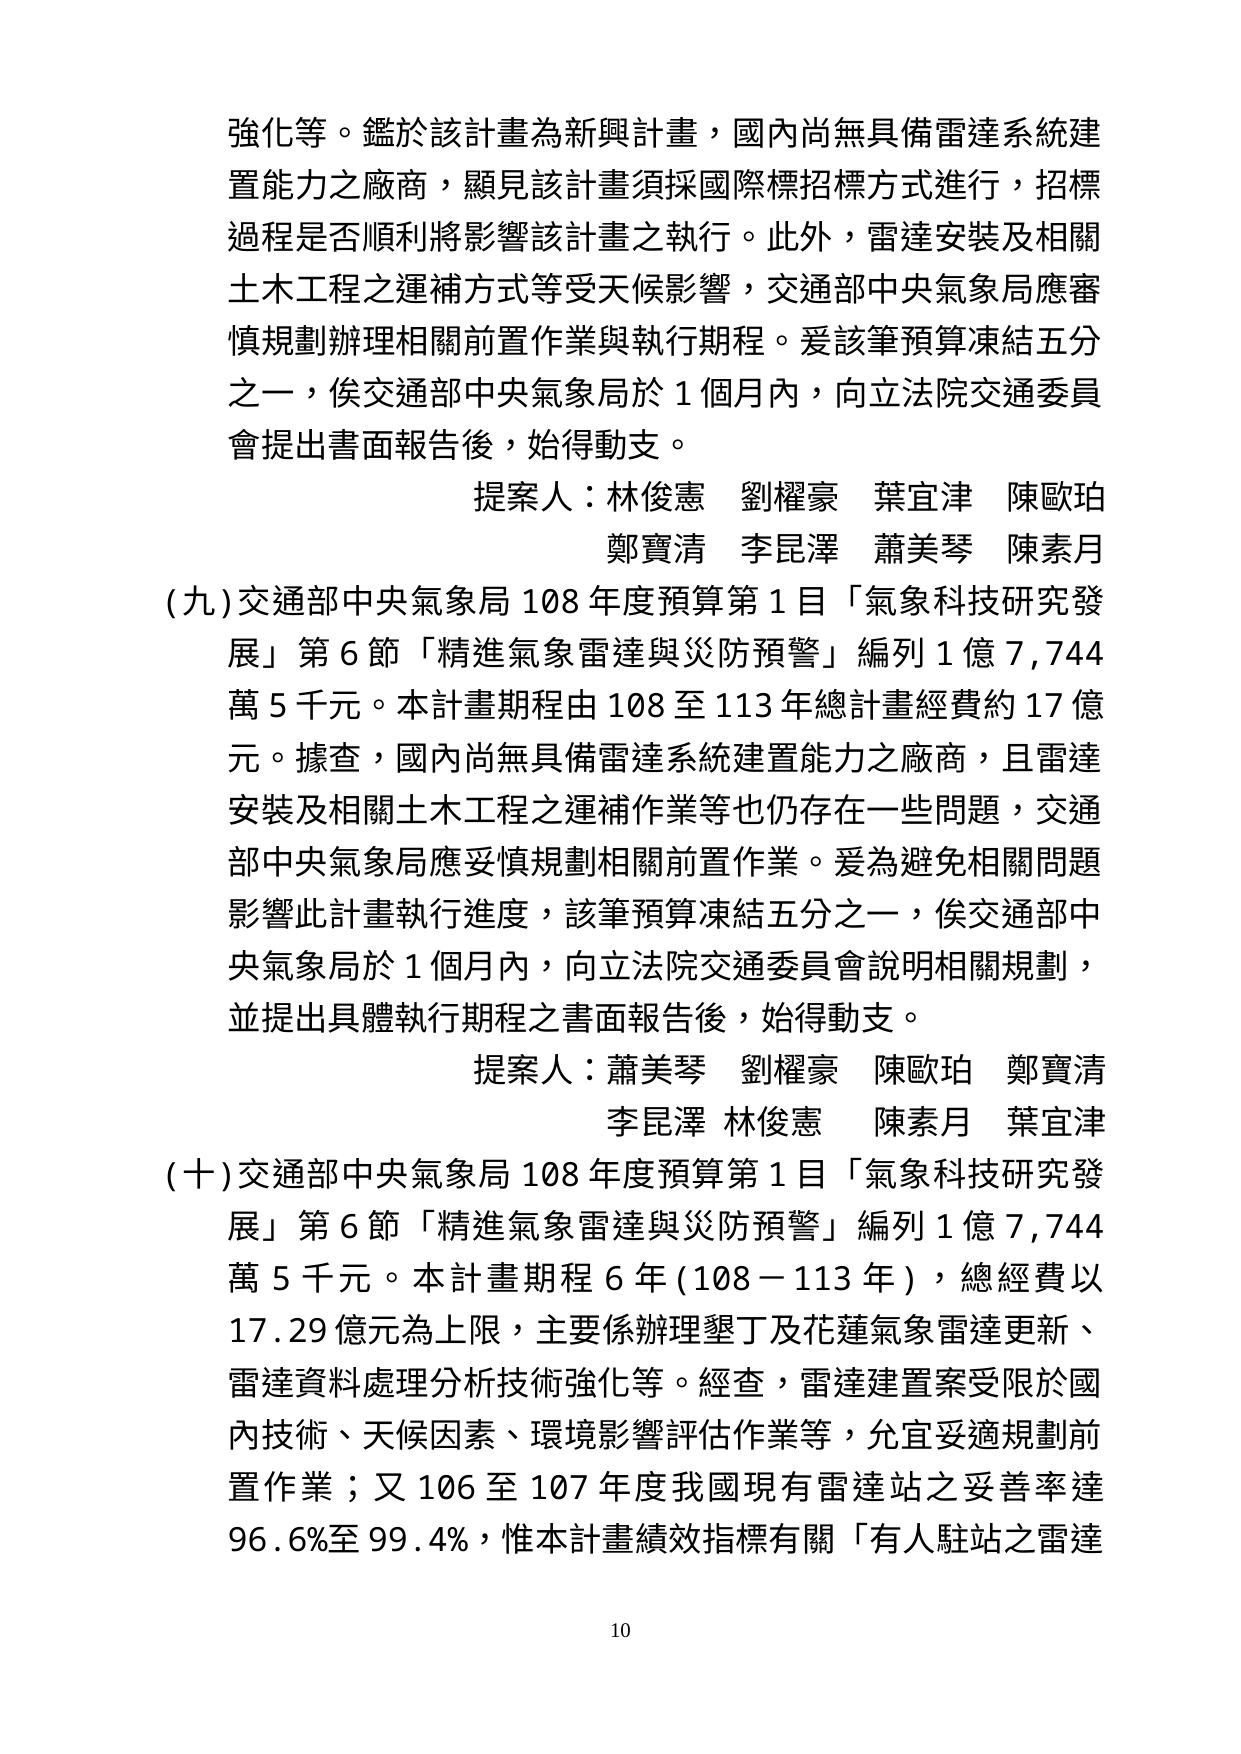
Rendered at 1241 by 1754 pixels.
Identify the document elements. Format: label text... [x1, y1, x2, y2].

text 提案人：林俊憲 劉櫂豪 葉宜津 陳歐珀 鄭寶清 李昆澤 蕭美琴 陳素月 [473, 468, 1117, 572]
text (九)交通部中央氣象局108年度預算第1目「氣象科技研究發展」第6節「精進氣象雷達與災防預警」編列1億7,744萬5千元。本計畫期程由108至113年總計畫經費約17億元。據查，國內尚無具備雷達系統建置能力之廠商，且雷達安裝及相關土木工程之運補作業等也仍存在一些問題，交通部中央氣象局應妥慎規劃相關前置作業。爰為避免相關問題影響此計畫執行進度，該筆預算凍結五分之一，俟交通部中央氣象局於1個月內，向立法院交通委員會說明相關規劃，並提出具體執行期程之書面報告後，始得動支。 [161, 572, 1104, 1041]
text (八)交通部中央氣象局108年度預算於第1目「氣象科技研究發展」第6節「精進氣象雷達與災防預警」編列1億7,744萬5千元，該項計畫為新興計畫，期程為108至113年度，主要辦理墾丁及花蓮氣象雷達更新、雷達資料處理分析技術強化等。鑑於該計畫為新興計畫，國內尚無具備雷達系統建置能力之廠商，顯見該計畫須採國際標招標方式進行，招標過程是否順利將影響該計畫之執行。此外，雷達安裝及相關土木工程之運補方式等受天候影響，交通部中央氣象局應審慎規劃辦理相關前置作業與執行期程。爰該筆預算凍結五分之一，俟交通部中央氣象局於1個月內，向立法院交通委員會提出書面報告後，始得動支。 [161, 103, 1104, 468]
text 提案人：蕭美琴 劉櫂豪 陳歐珀 鄭寶清 李昆澤 林俊憲 陳素月 葉宜津 [473, 1041, 1117, 1145]
text (十)交通部中央氣象局108年度預算第1目「氣象科技研究發展」第6節「精進氣象雷達與災防預警」編列1億7,744萬5千元。本計畫期程6年(108－113年)，總經費以17.29億元為上限，主要係辦理墾丁及花蓮氣象雷達更新、雷達資料處理分析技術強化等。經查，雷達建置案受限於國內技術、天候因素、環境影響評估作業等，允宜妥適規劃前置作業；又106至107年度我國現有雷達站之妥善率達96.6%至99.4%，惟本計畫績效指標有關「有人駐站之雷達 [161, 1145, 1104, 1562]
